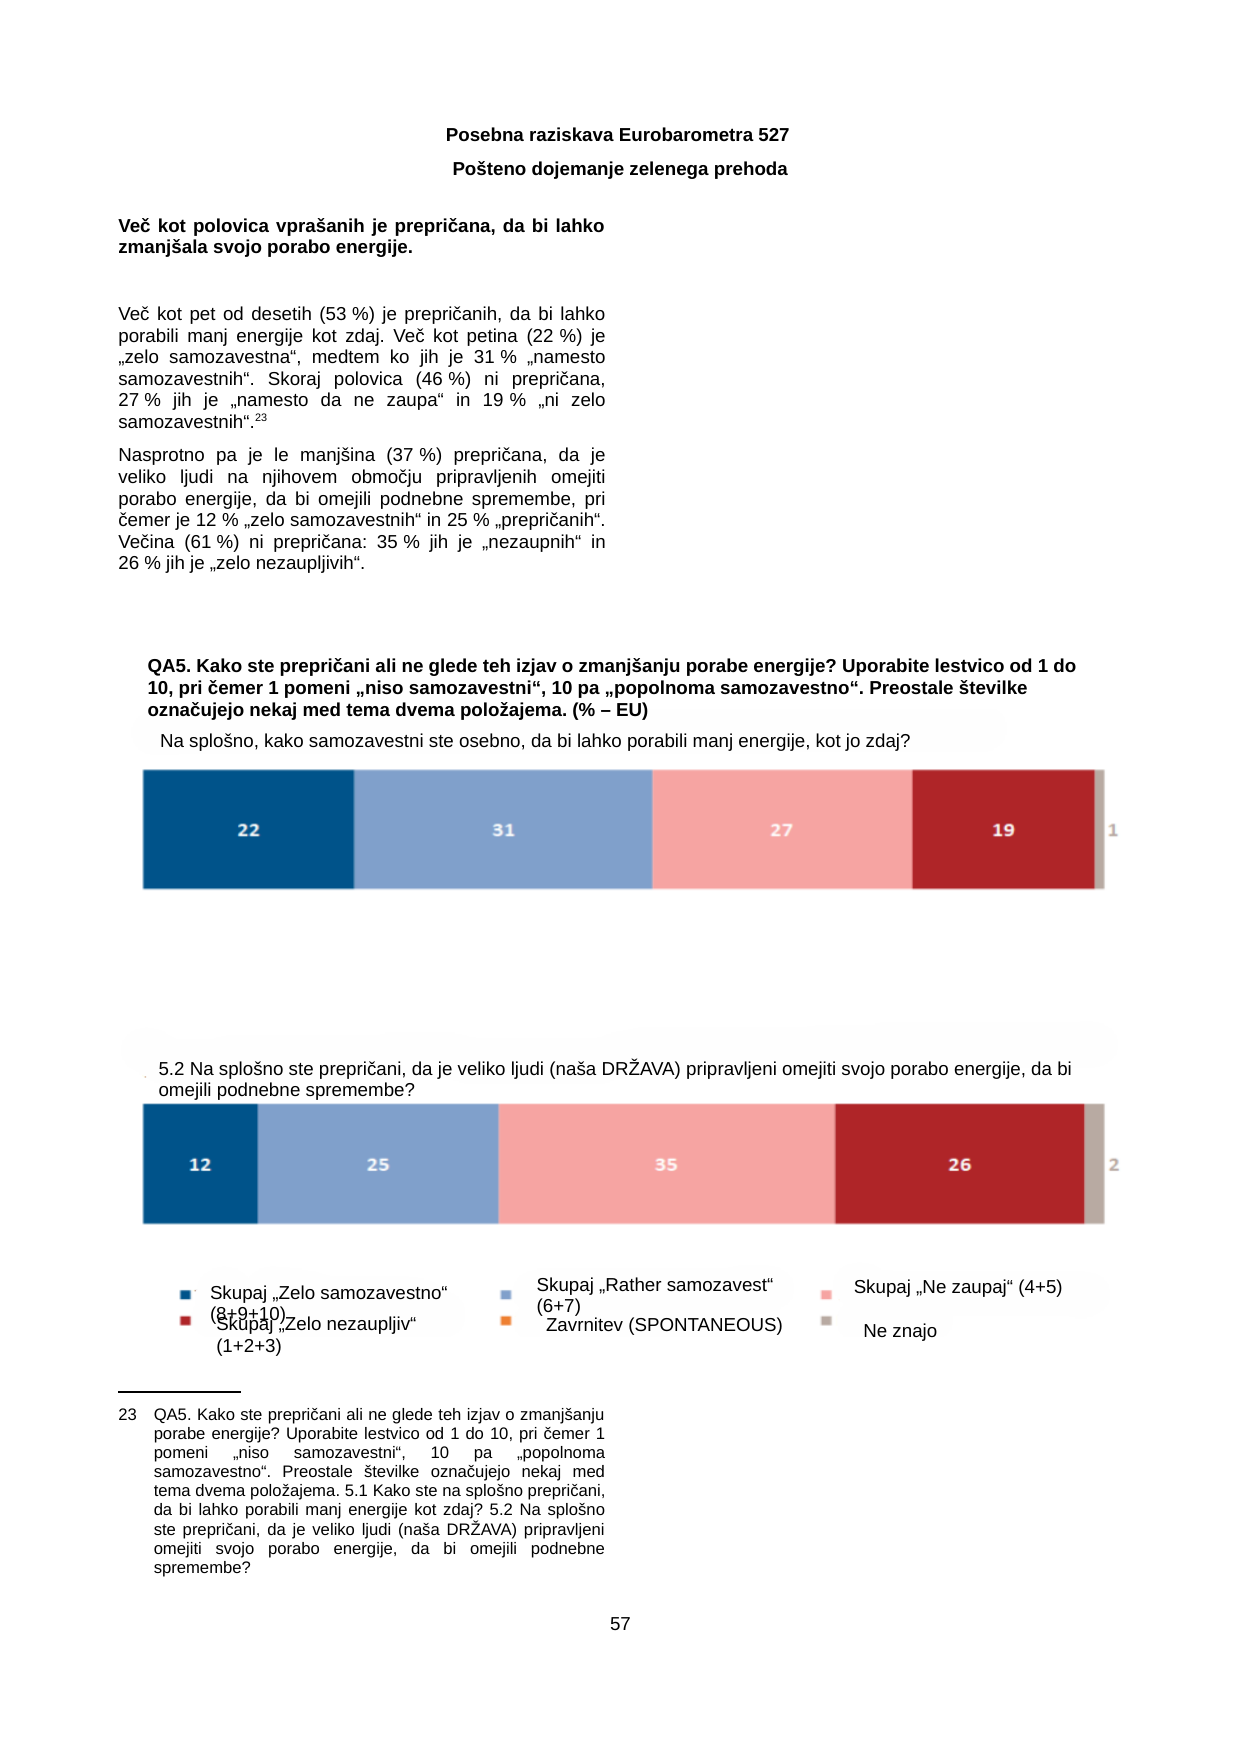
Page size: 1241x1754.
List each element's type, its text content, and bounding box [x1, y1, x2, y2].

picture [929, 1328, 934, 1336]
picture [866, 1327, 873, 1337]
text Nasprotno pa je le manjšina (37 %) prepričana, da je veliko ljudi na njihovem območju pripravljenih omejiti porabo energije, da bi omejili podnebne spremembe, pri čemer je 12 % „zelo samozavestnih“ in 25 % „prepričanih“. Večina (61 %) ni prepričana: 35 % jih je „nezaupnih“ in 26 % jih je „zelo nezaupljivih“. [118, 444, 605, 573]
text QA5. Kako ste prepričani ali ne glede teh izjav o zmanjšanju porabe energije? Uporabite lestvico od 1 do 10, pri čemer 1 pomeni „niso samozavestni“, 10 pa „popolnoma samozavestno“. Preostale številke označujejo nekaj med tema dvema položajema. 5.1 Kako ste na splošno prepričani, da bi lahko porabili manj energije kot zdaj? 5.2 Na splošno ste prepričani, da je veliko ljudi (naša DRŽAVA) pripravljeni omejiti svojo porabo energije, da bi omejili podnebne spremembe? [118, 1404, 605, 1577]
text Več kot pet od desetih (53 %) je prepričanih, da bi lahko porabili manj energije kot zdaj. Več kot petina (22 %) je „zelo samozavestna“, medtem ko jih je 31 % „namesto samozavestnih“. Skoraj polovica (46 %) ni prepričana, 27 % jih je „namesto da ne zaupa“ in 19 % „ni zelo samozavestnih“. [118, 303, 605, 432]
picture [118, 709, 1124, 1337]
text Več kot polovica vprašanih je prepričana, da bi lahko zmanjšala svojo porabo energije. [118, 214, 605, 258]
